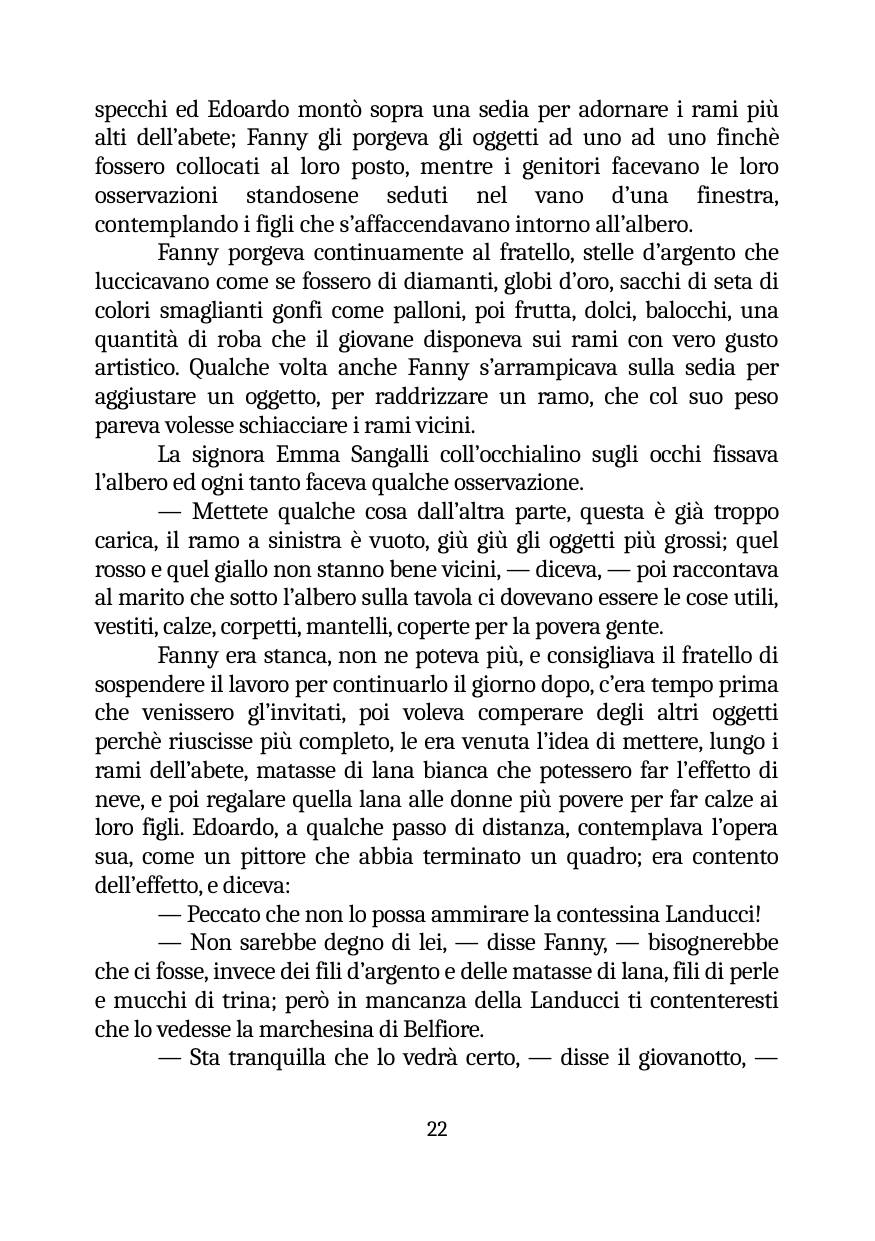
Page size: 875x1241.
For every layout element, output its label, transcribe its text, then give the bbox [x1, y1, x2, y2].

text — Mettete qualche cosa dall’altra parte, questa è già troppo carica, il ramo a sinistra è vuoto, giù giù gli oggetti più grossi; quel rosso e quel giallo non stanno bene vicini, — diceva, — poi raccontava al marito che sotto l’albero sulla tavola ci dovevano essere le cose utili, vestiti, calze, corpetti, mantelli, coperte per la povera gente. [94, 497, 779, 641]
text specchi ed Edoardo montò sopra una sedia per adornare i rami più alti dell’abete; Fanny gli porgeva gli oggetti ad uno ad uno finchè fossero collocati al loro posto, mentre i genitori facevano le loro osservazioni standosene seduti nel vano d’una finestra, contemplando i figli che s’affaccendavano intorno all’albero. [94, 94, 779, 238]
text — Non sarebbe degno di lei, — disse Fanny, — bisognerebbe che ci fosse, invece dei fili d’argento e delle matasse di lana, fili di perle e mucchi di trina; però in mancanza della Landucci ti contenteresti che lo vedesse la marchesina di Belfiore. [94, 928, 779, 1043]
text — Sta tranquilla che lo vedrà certo, — disse il giovanotto, — [94, 1043, 779, 1072]
text Fanny porgeva continuamente al fratello, stelle d’argento che luccicavano come se fossero di diamanti, globi d’oro, sacchi di seta di colori smaglianti gonfi come palloni, poi frutta, dolci, balocchi, una quantità di roba che il giovane disponeva sui rami con vero gusto artistico. Qualche volta anche Fanny s’arrampicava sulla sedia per aggiustare un oggetto, per raddrizzare un ramo, che col suo peso pareva volesse schiacciare i rami vicini. [94, 238, 779, 439]
text — Peccato che non lo possa ammirare la contessina Landucci! [94, 899, 779, 928]
text La signora Emma Sangalli coll’occhialino sugli occhi fissava l’albero ed ogni tanto faceva qualche osservazione. [94, 439, 779, 497]
text Fanny era stanca, non ne poteva più, e consigliava il fratello di sospendere il lavoro per continuarlo il giorno dopo, c’era tempo prima che venissero gl’invitati, poi voleva comperare degli altri oggetti perchè riuscisse più completo, le era venuta l’idea di mettere, lungo i rami dell’abete, matasse di lana bianca che potessero far l’effetto di neve, e poi regalare quella lana alle donne più povere per far calze ai loro figli. Edoardo, a qualche passo di distanza, contemplava l’opera sua, come un pittore che abbia terminato un quadro; era contento dell’effetto, e diceva: [94, 641, 779, 899]
